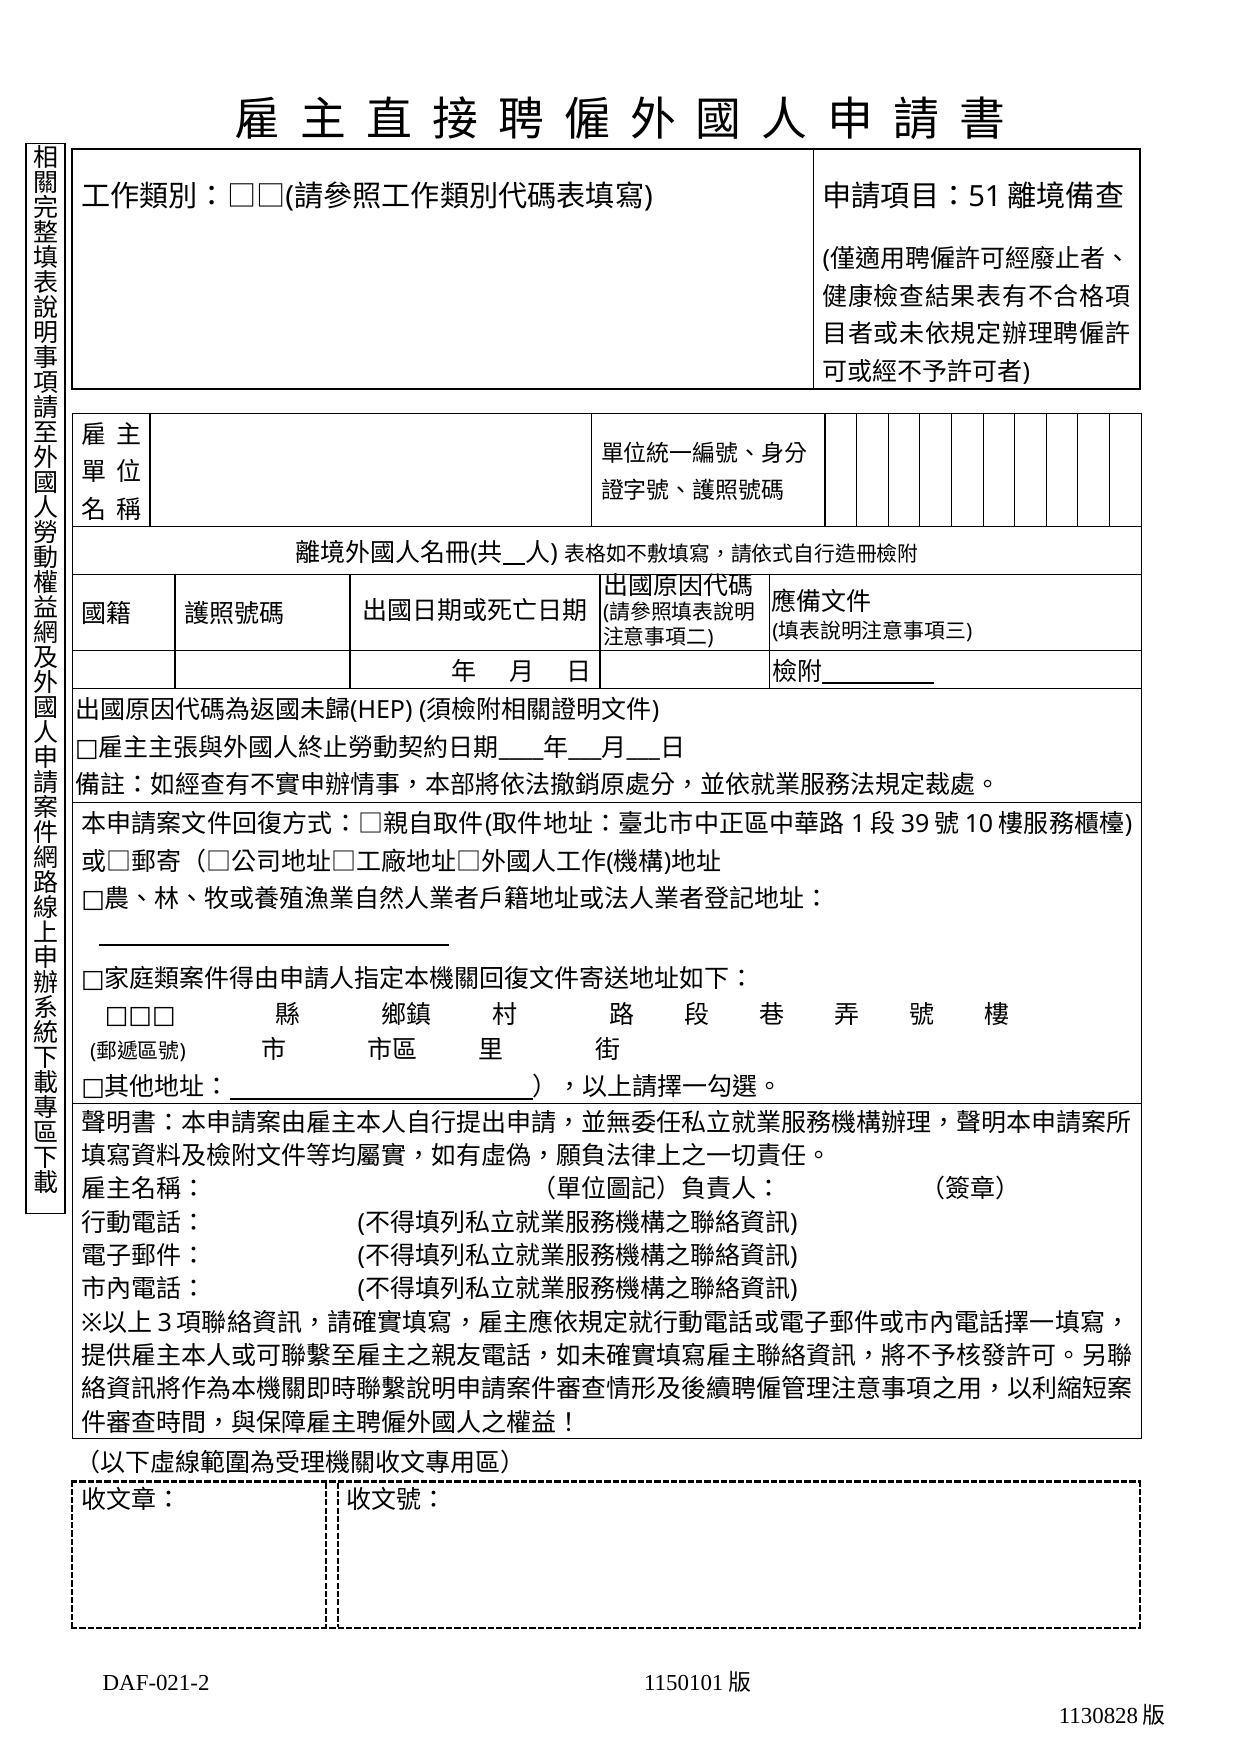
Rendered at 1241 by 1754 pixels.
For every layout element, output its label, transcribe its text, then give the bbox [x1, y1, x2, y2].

table_cell 年 月 日 [351, 651, 599, 688]
table_header [984, 414, 1014, 526]
table_header [920, 414, 951, 526]
table_cell [176, 651, 349, 688]
table_header [1078, 414, 1109, 526]
table_cell 出國日期或死亡日期 [351, 575, 599, 649]
table_header 單位統一編號、身分證字號、護照號碼 [592, 414, 824, 526]
table_header [1110, 414, 1141, 526]
table_cell 檢附 [770, 651, 1141, 688]
table_cell 聲明書：本申請案由雇主本人自行提出申請，並無委任私立就業服務機構辦理，聲明本申請案所填寫資料及檢附文件等均屬實，如有虛偽，願負法律上之一切責任。 雇主名稱： （單位圖記）負責人： （簽章） 行動電話： (不得填列私立就業服務機構之聯絡資訊) 電子郵件： (不得填列私立就業服務機構之聯絡資訊) 市內電話： (不得填列私立就業服務機構之聯絡資訊) ※以上3項聯絡資訊，請確實填寫，雇主應依規定就行動電話或電子郵件或市內電話擇一填寫，提供雇主本人或可聯繫至雇主之親友電話，如未確實填寫雇主聯絡資訊，將不予核發許可。另聯絡資訊將作為本機關即時聯繫說明申請案件審查情形及後續聘僱管理注意事項之用，以利縮短案件審查時間，與保障雇主聘僱外國人之權益！ [73, 1104, 1141, 1438]
table_header [857, 414, 888, 526]
table_cell 離境外國人名冊(共 人) 表格如不敷填寫，請依式自行造冊檢附 [73, 527, 1141, 573]
table_header [826, 414, 856, 526]
text 相關完整填表說明事項請至外國人勞動權益網及外國人申請案件網路線上申辦系統下載專區下載 [28, 144, 64, 1213]
table_cell 國籍 [73, 575, 174, 649]
table_header [1047, 414, 1077, 526]
table_cell [601, 651, 769, 688]
table_header 雇主單位名稱 [73, 414, 149, 526]
table_header 申請項目：51離境備查 (僅適用聘僱許可經廢止者、健康檢查結果表有不合格項目者或未依規定辦理聘僱許可或經不予許可者) [814, 150, 1139, 388]
text （以下虛線範圍為受理機關收文專用區） [75, 1451, 1165, 1476]
table_header [326, 1480, 338, 1627]
text 雇主直接聘僱外國人申請書 [234, 82, 1006, 148]
table_cell 應備文件 (填表說明注意事項三) [770, 575, 1141, 649]
table_cell 出國原因代碼為返國未歸(HEP) (須檢附相關證明文件) □雇主主張與外國人終止勞動契約日期____年___月___日 備註：如經查有不實申辦情事，本部將依法撤銷原處分，並依就業服務法規定裁處。 [73, 689, 1141, 802]
table_header [952, 414, 983, 526]
table_cell 出國原因代碼(請參照填表說明注意事項二) [601, 575, 769, 649]
table_header 收文號： [338, 1480, 1139, 1627]
table_header 工作類別：□□(請參照工作類別代碼表填寫) [73, 150, 813, 388]
table_cell [73, 651, 174, 688]
table_header [889, 414, 919, 526]
table_header 收文章： [72, 1480, 326, 1627]
table_header [151, 414, 591, 526]
table_cell 本申請案文件回復方式：□親自取件(取件地址：臺北市中正區中華路1段39號10樓服務櫃檯)或□郵寄（□公司地址□工廠地址□外國人工作(機構)地址 □農、林、牧或養殖漁業自然人業者戶籍地址或法人業者登記地址： □家庭類案件得由申請人指定本機關回復文件寄送地址如下： □□□ 縣 鄉鎮 村 路 段 巷 弄 號 樓 (郵遞區號) 市 市區 里 街 □其他地址： ），以上請擇一勾選。 [73, 803, 1141, 1103]
table_header [1015, 414, 1046, 526]
table_cell 護照號碼 [176, 575, 349, 649]
